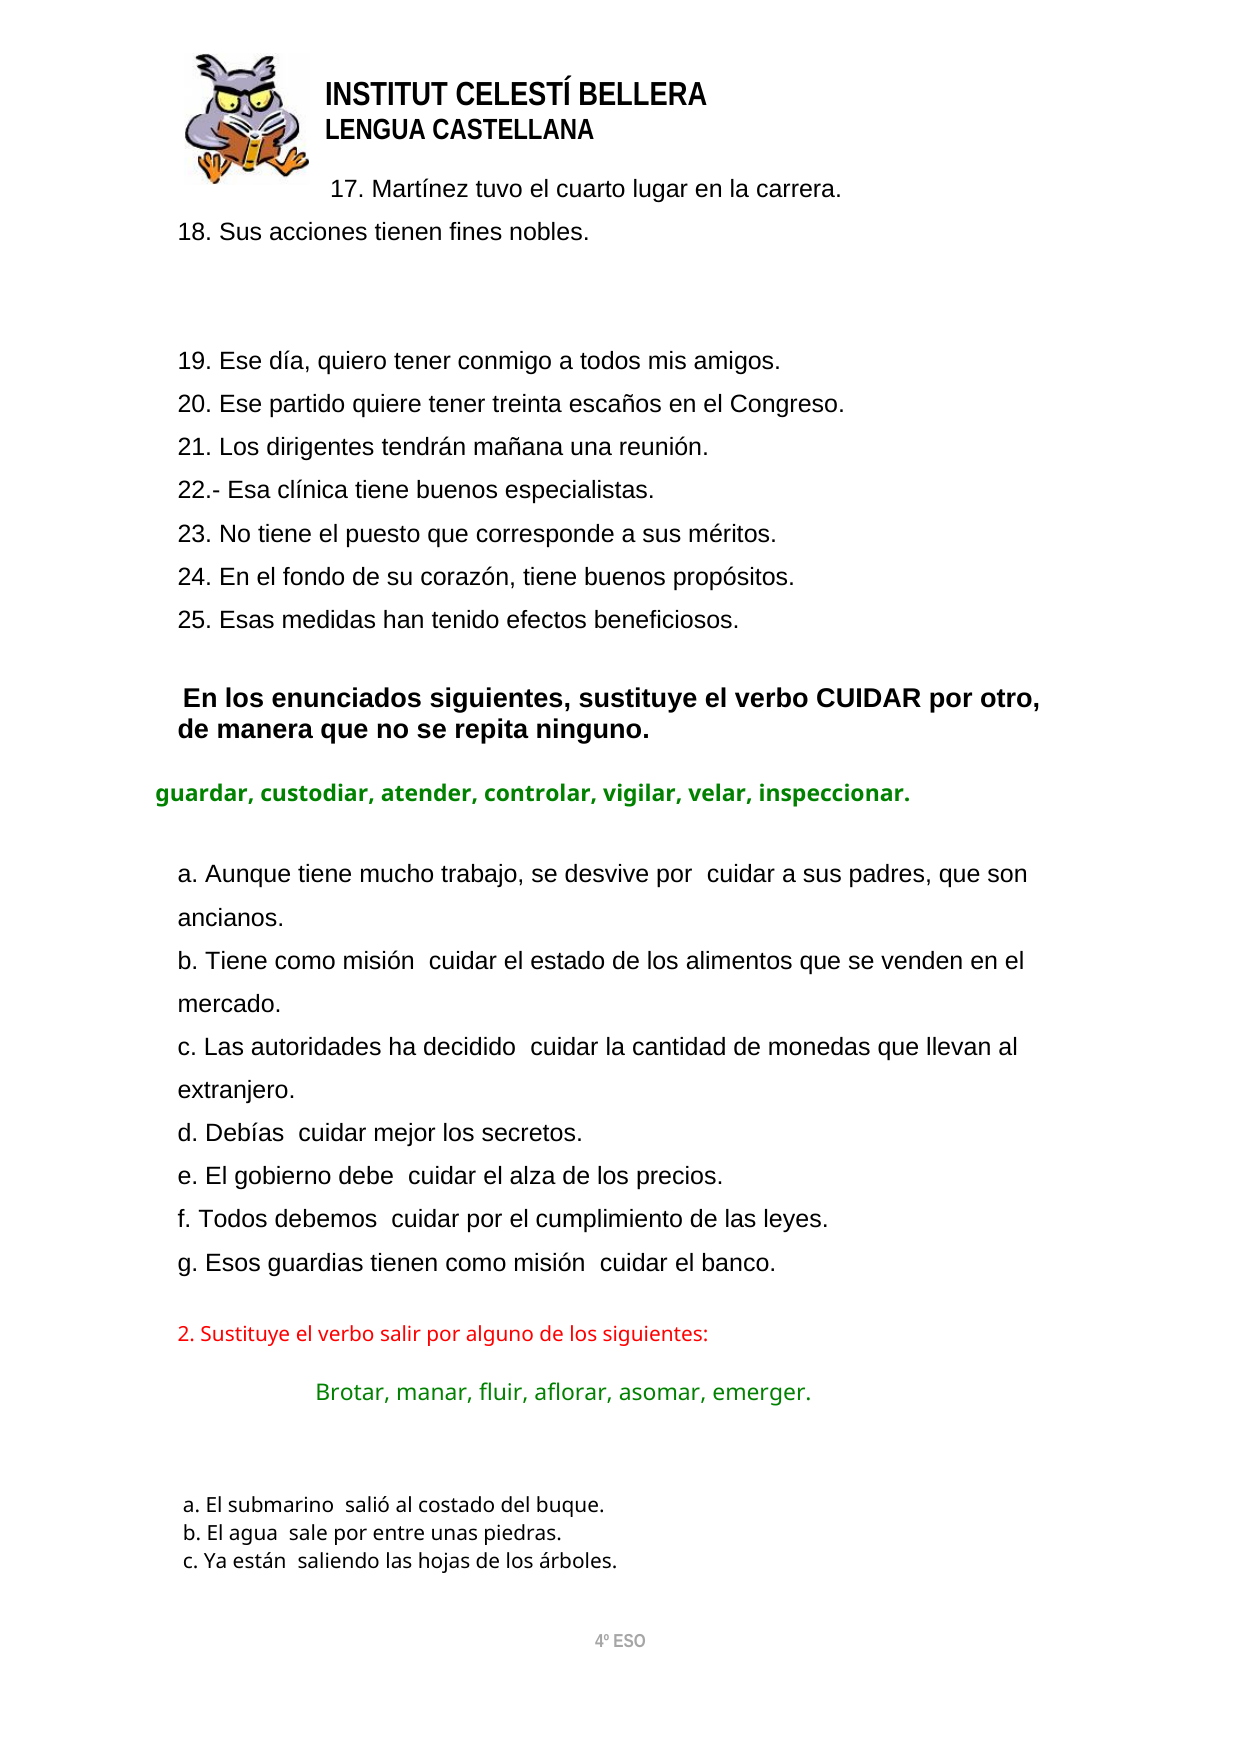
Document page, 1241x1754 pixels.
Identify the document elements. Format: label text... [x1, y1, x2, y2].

text guardar, custodiar, atender, controlar, vigilar, velar, inspeccionar. [155, 777, 1039, 808]
text En los enunciados siguientes, sustituye el verbo CUIDAR por otro, de manera que no se repita ninguno. [177, 682, 1063, 772]
text f. Todos debemos cuidar por el cumplimiento de las leyes. [177, 1204, 1063, 1233]
text 17. Martínez tuvo el cuarto lugar en la carrera. 18. Sus acciones tienen fines nobles. [177, 174, 1063, 246]
text c. Ya están saliendo las hojas de los árboles. [177, 1547, 1063, 1575]
text a. El submarino salió al costado del buque. [177, 1490, 1063, 1518]
text b. Tiene como misión cuidar el estado de los alimentos que se venden en el mercado. [177, 946, 1063, 1018]
text a. Aunque tiene mucho trabajo, se desvive por cuidar a sus padres, que son ancianos. [177, 859, 1063, 931]
text b. El agua sale por entre unas piedras. [177, 1518, 1063, 1547]
text g. Esos guardias tienen como misión cuidar el banco. [177, 1248, 1063, 1276]
text c. Las autoridades ha decidido cuidar la cantidad de monedas que llevan al extranjero. [177, 1032, 1063, 1104]
text e. El gobierno debe cuidar el alza de los precios. [177, 1161, 1063, 1190]
text Brotar, manar, fluir, aflorar, asomar, emerger. [315, 1376, 925, 1407]
text d. Debías cuidar mejor los secretos. [177, 1118, 1063, 1147]
text 19. Ese día, quiero tener conmigo a todos mis amigos. 20. Ese partido quiere tener treinta escaños en el Congreso. 21. Los dirigentes tendrán mañana una reunión. 22.- Esa clínica tiene buenos especialistas. 23. No tiene el puesto que corresponde a sus méritos. 24. En el fondo de su corazón, tiene buenos propósitos. 25. Esas medidas han tenido efectos beneficiosos. [177, 303, 1063, 634]
text 2. Sustituye el verbo salir por alguno de los siguientes: [177, 1319, 1063, 1348]
picture [184, 53, 310, 185]
